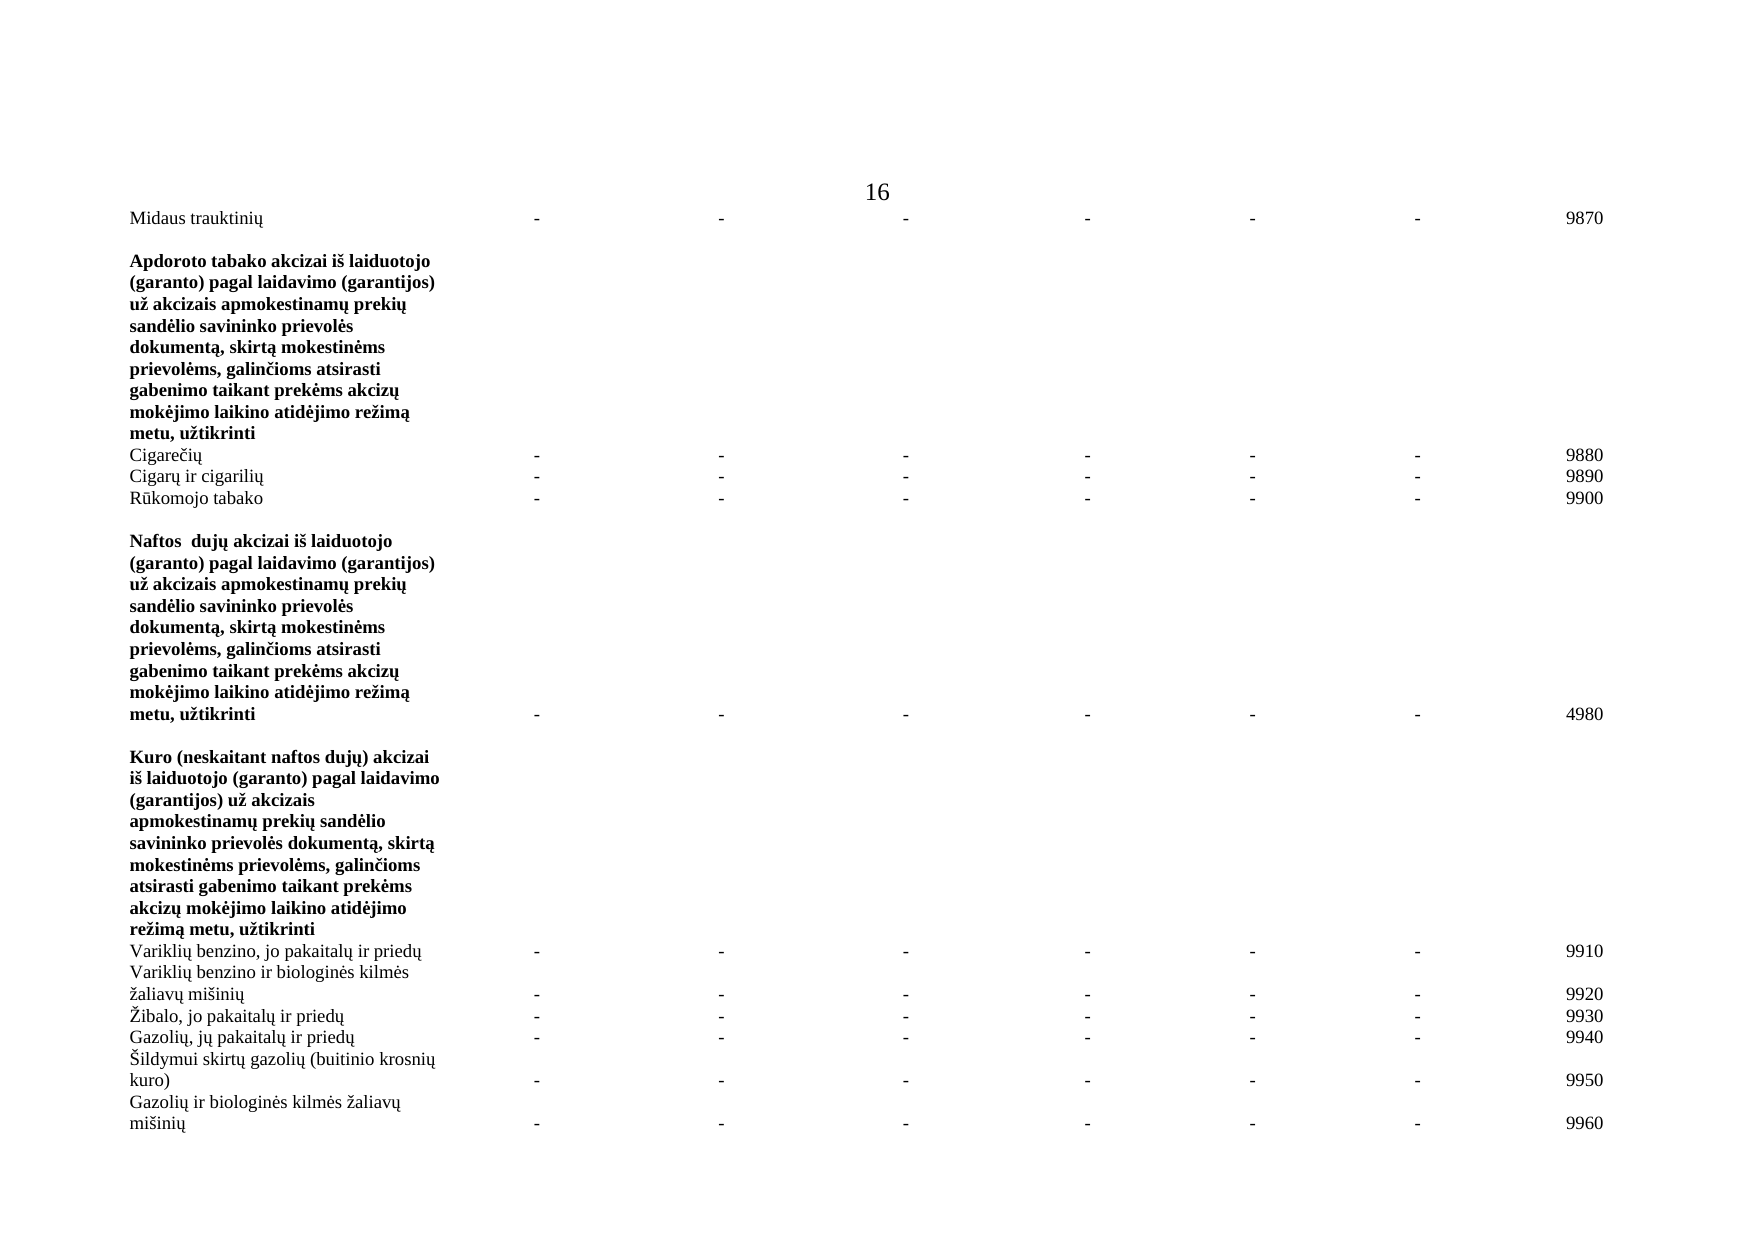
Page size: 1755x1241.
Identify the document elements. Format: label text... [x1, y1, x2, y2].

table_cell - [453, 961, 621, 1004]
table_cell - [453, 444, 621, 465]
table_cell [621, 724, 822, 746]
table_cell [990, 509, 1185, 530]
table_cell - [1185, 1005, 1320, 1026]
table_cell Apdoroto tabako akcizai iš laiduotojo (garanto) pagal laidavimo (garantijos) už akcizais apmokestinamų prekių sandėlio savininko prievolės dokumentą, skirtą mokestinėms prievolėms, galinčioms atsirasti gabenimo taikant prekėms akcizų mokėjimo laikino atidėjimo režimą metu, užtikrinti [118, 250, 453, 444]
table_cell [1515, 509, 1654, 530]
table_cell - [990, 961, 1185, 1004]
table_cell - [453, 487, 621, 508]
table_cell [453, 724, 621, 746]
table_cell [118, 228, 453, 250]
table_cell - [1185, 1091, 1320, 1134]
table_cell - [1320, 207, 1515, 228]
table_cell 9870 [1515, 207, 1654, 228]
table_cell [453, 228, 621, 250]
table_cell - [621, 1091, 822, 1134]
table_cell [1320, 724, 1515, 746]
table_cell [118, 509, 453, 530]
table_cell - [822, 1091, 989, 1134]
table_cell Naftos dujų akcizai iš laiduotojo (garanto) pagal laidavimo (garantijos) už akcizais apmokestinamų prekių sandėlio savininko prievolės dokumentą, skirtą mokestinėms prievolėms, galinčioms atsirasti gabenimo taikant prekėms akcizų mokėjimo laikino atidėjimo režimą metu, užtikrinti [118, 530, 453, 724]
table_cell - [621, 207, 822, 228]
table_cell Variklių benzino, jo pakaitalų ir priedų [118, 940, 453, 961]
table_cell [1185, 746, 1320, 940]
table_cell [1185, 250, 1320, 444]
table_cell - [453, 1091, 621, 1134]
table_cell [1320, 228, 1515, 250]
table_cell - [1320, 1091, 1515, 1134]
table_cell [453, 746, 621, 940]
table_cell [1320, 250, 1515, 444]
table_cell [990, 250, 1185, 444]
table_cell - [1185, 961, 1320, 1004]
table_cell [1515, 746, 1654, 940]
table_cell - [822, 207, 989, 228]
table_cell - [990, 444, 1185, 465]
table_cell 9950 [1515, 1048, 1654, 1091]
table_cell - [1320, 1005, 1515, 1026]
table_cell [118, 724, 453, 746]
table_cell [621, 228, 822, 250]
table_cell - [1320, 465, 1515, 487]
table_cell - [822, 940, 989, 961]
table_cell [621, 509, 822, 530]
table_cell [990, 724, 1185, 746]
table_cell - [822, 530, 989, 724]
table_cell - [1320, 961, 1515, 1004]
table_cell - [822, 1048, 989, 1091]
table_cell - [1185, 1026, 1320, 1048]
table_cell [822, 228, 989, 250]
table_cell - [1185, 487, 1320, 508]
table_cell - [621, 465, 822, 487]
table_cell [1515, 228, 1654, 250]
table_cell [621, 746, 822, 940]
table_cell [1320, 509, 1515, 530]
table_cell [990, 746, 1185, 940]
table_cell - [453, 940, 621, 961]
table_cell - [453, 465, 621, 487]
table_cell [1515, 250, 1654, 444]
table_cell - [990, 465, 1185, 487]
table_cell - [1185, 465, 1320, 487]
table_cell Gazolių ir biologinės kilmės žaliavų mišinių [118, 1091, 453, 1134]
table_cell - [822, 1026, 989, 1048]
table_cell Kuro (neskaitant naftos dujų) akcizai iš laiduotojo (garanto) pagal laidavimo (garantijos) už akcizais apmokestinamų prekių sandėlio savininko prievolės dokumentą, skirtą mokestinėms prievolėms, galinčioms atsirasti gabenimo taikant prekėms akcizų mokėjimo laikino atidėjimo režimą metu, užtikrinti [118, 746, 453, 940]
table_cell - [621, 1005, 822, 1026]
table_cell [1320, 746, 1515, 940]
table_cell Midaus trauktinių [118, 207, 453, 228]
table_cell - [621, 530, 822, 724]
table_cell - [990, 1048, 1185, 1091]
table_cell 9930 [1515, 1005, 1654, 1026]
table_cell - [822, 465, 989, 487]
table_cell - [990, 1026, 1185, 1048]
table_cell - [1185, 207, 1320, 228]
table_cell [822, 250, 989, 444]
table_cell - [990, 487, 1185, 508]
table_cell 9960 [1515, 1091, 1654, 1134]
table_cell - [621, 444, 822, 465]
table_cell - [822, 487, 989, 508]
table_cell 9890 [1515, 465, 1654, 487]
table_cell - [990, 940, 1185, 961]
table_cell - [453, 530, 621, 724]
table_cell [990, 228, 1185, 250]
table_cell - [1320, 444, 1515, 465]
table_cell 9940 [1515, 1026, 1654, 1048]
table_cell - [990, 530, 1185, 724]
table_cell - [822, 1005, 989, 1026]
table_cell - [1185, 940, 1320, 961]
table_cell - [1320, 487, 1515, 508]
table_cell - [990, 207, 1185, 228]
table_cell [1185, 228, 1320, 250]
table_cell Rūkomojo tabako [118, 487, 453, 508]
table_cell [822, 509, 989, 530]
table_cell 9920 [1515, 961, 1654, 1004]
table_cell 9880 [1515, 444, 1654, 465]
table_cell - [621, 1026, 822, 1048]
table_cell - [1320, 530, 1515, 724]
table_cell - [453, 1026, 621, 1048]
table_cell - [1185, 444, 1320, 465]
table_cell - [621, 487, 822, 508]
table_cell [453, 250, 621, 444]
table_cell [1515, 724, 1654, 746]
table_cell Cigarų ir cigarilių [118, 465, 453, 487]
table_cell - [621, 961, 822, 1004]
table_cell - [1320, 1026, 1515, 1048]
table_cell [1185, 509, 1320, 530]
table_cell Žibalo, jo pakaitalų ir priedų [118, 1005, 453, 1026]
table_cell - [822, 961, 989, 1004]
table_cell - [1320, 940, 1515, 961]
table_cell - [1320, 1048, 1515, 1091]
table_cell 9900 [1515, 487, 1654, 508]
table_cell [822, 724, 989, 746]
table_cell 4980 [1515, 530, 1654, 724]
table_cell - [453, 207, 621, 228]
table_cell Šildymui skirtų gazolių (buitinio krosnių kuro) [118, 1048, 453, 1091]
table_cell [822, 746, 989, 940]
table_cell - [1185, 1048, 1320, 1091]
table_cell - [822, 444, 989, 465]
table_cell Cigarečių [118, 444, 453, 465]
table_cell [453, 509, 621, 530]
table_cell - [990, 1005, 1185, 1026]
table_cell 9910 [1515, 940, 1654, 961]
table_cell [621, 250, 822, 444]
table_cell - [453, 1005, 621, 1026]
table_cell Variklių benzino ir biologinės kilmės žaliavų mišinių [118, 961, 453, 1004]
table_cell - [1185, 530, 1320, 724]
table_cell - [453, 1048, 621, 1091]
table_cell - [990, 1091, 1185, 1134]
table_cell Gazolių, jų pakaitalų ir priedų [118, 1026, 453, 1048]
table_cell - [621, 1048, 822, 1091]
table_cell [1185, 724, 1320, 746]
table_cell - [621, 940, 822, 961]
